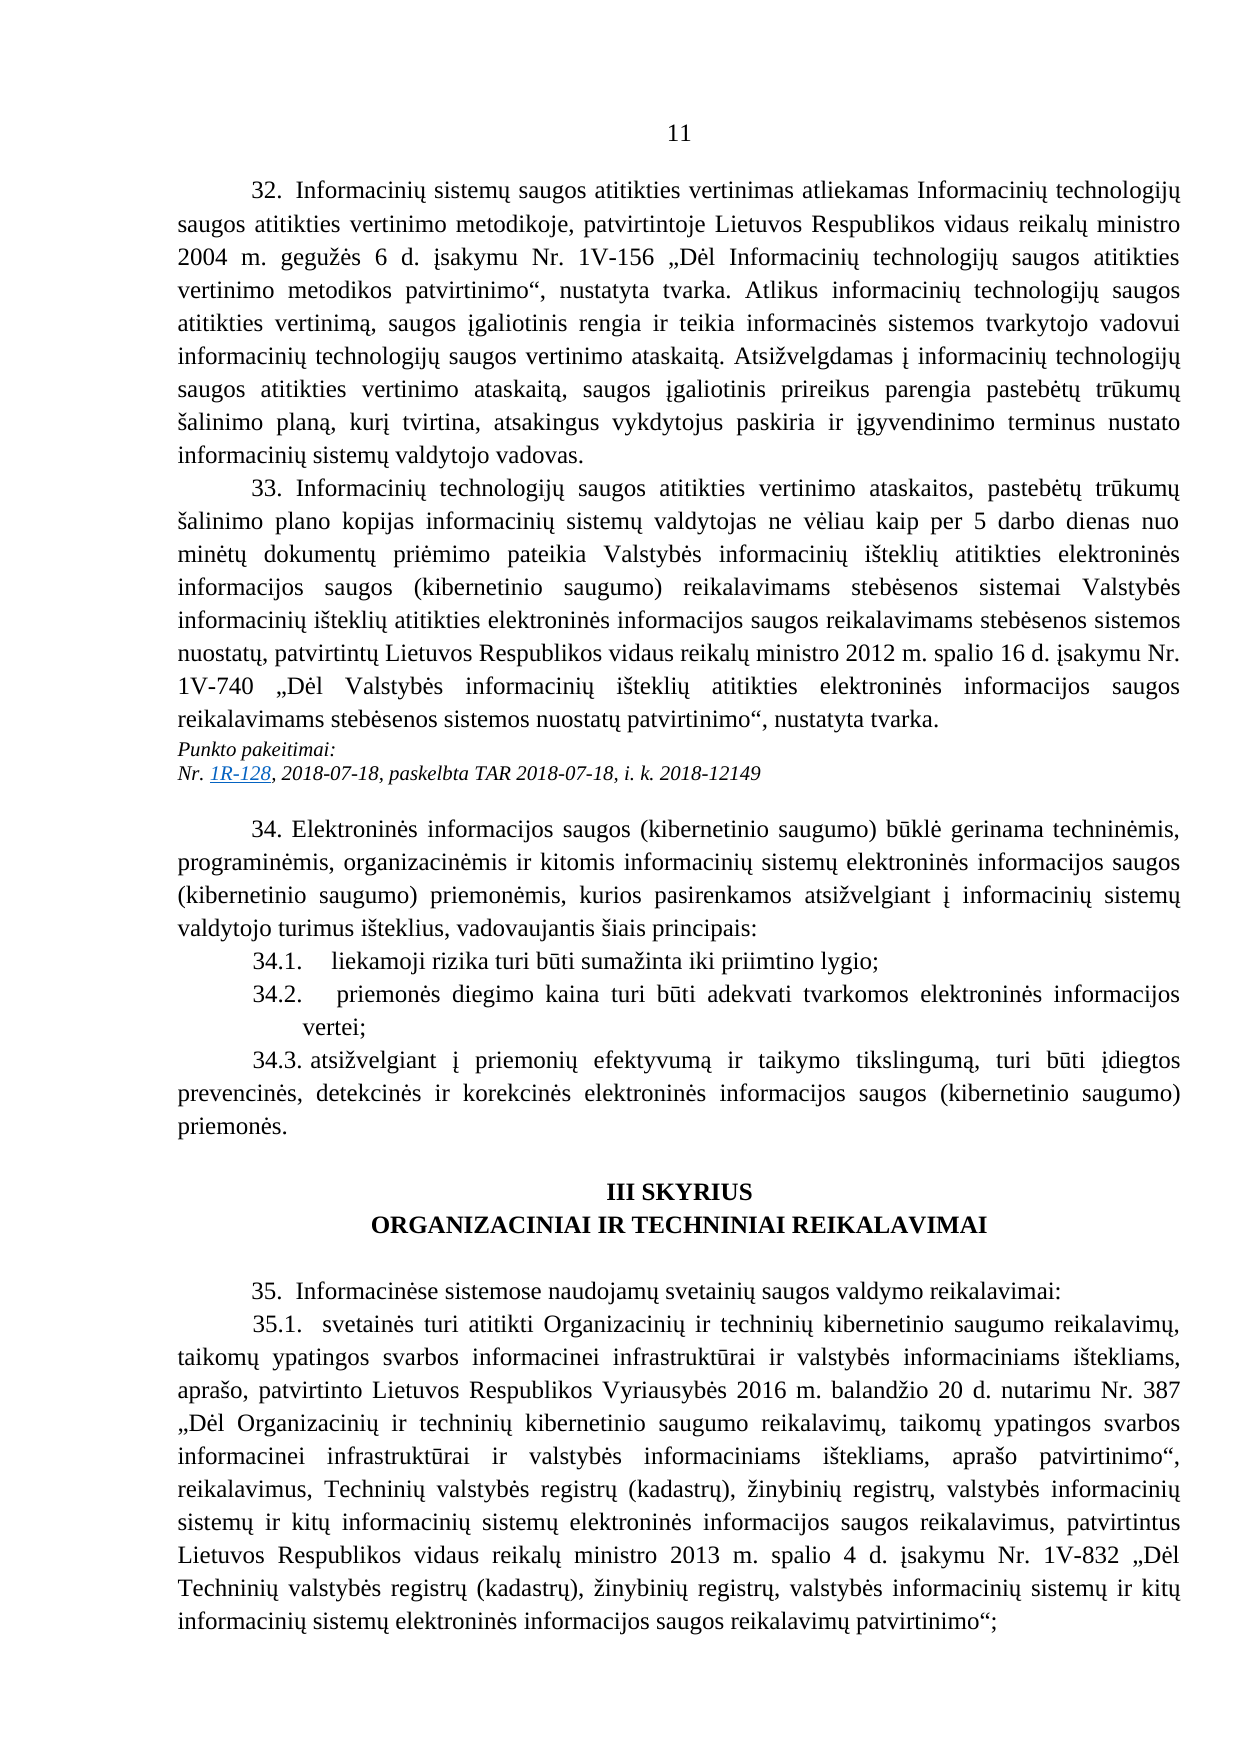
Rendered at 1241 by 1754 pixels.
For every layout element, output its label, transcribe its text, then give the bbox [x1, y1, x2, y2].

text 34.2. priemonės diegimo kaina turi būti adekvati tvarkomos elektroninės informacijos vertei; [252, 979, 1181, 1041]
text Punkto pakeitimai: [177, 737, 1181, 761]
text Organizaciniai ir techniniai reikalavimai [177, 1210, 1181, 1239]
text 34.3. atsižvelgiant į priemonių efektyvumą ir taikymo tikslingumą, turi būti įdiegtos prevencinės, detekcinės ir korekcinės elektroninės informacijos saugos (kibernetinio saugumo) priemonės. [177, 1045, 1181, 1140]
text 35.1. svetainės turi atitikti Organizacinių ir techninių kibernetinio saugumo reikalavimų, taikomų ypatingos svarbos informacinei infrastruktūrai ir valstybės informaciniams ištekliams, aprašo, patvirtinto Lietuvos Respublikos Vyriausybės 2016 m. balandžio 20 d. nutarimu Nr. 387 „Dėl Organizacinių ir techninių kibernetinio saugumo reikalavimų, taikomų ypatingos svarbos informacinei infrastruktūrai ir valstybės informaciniams ištekliams, aprašo patvirtinimo“, reikalavimus, Techninių valstybės registrų (kadastrų), žinybinių registrų, valstybės informacinių sistemų ir kitų informacinių sistemų elektroninės informacijos saugos reikalavimus, patvirtintus Lietuvos Respublikos vidaus reikalų ministro 2013 m. spalio 4 d. įsakymu Nr. 1V-832 „Dėl Techninių valstybės registrų (kadastrų), žinybinių registrų, valstybės informacinių sistemų ir kitų informacinių sistemų elektroninės informacijos saugos reikalavimų patvirtinimo“; [177, 1309, 1181, 1635]
text 32. Informacinių sistemų saugos atitikties vertinimas atliekamas Informacinių technologijų saugos atitikties vertinimo metodikoje, patvirtintoje Lietuvos Respublikos vidaus reikalų ministro 2004 m. gegužės 6 d. įsakymu Nr. 1V-156 „Dėl Informacinių technologijų saugos atitikties vertinimo metodikos patvirtinimo“, nustatyta tvarka. Atlikus informacinių technologijų saugos atitikties vertinimą, saugos įgaliotinis rengia ir teikia informacinės sistemos tvarkytojo vadovui informacinių technologijų saugos vertinimo ataskaitą. Atsižvelgdamas į informacinių technologijų saugos atitikties vertinimo ataskaitą, saugos įgaliotinis prireikus parengia pastebėtų trūkumų šalinimo planą, kurį tvirtina, atsakingus vykdytojus paskiria ir įgyvendinimo terminus nustato informacinių sistemų valdytojo vadovas. [177, 176, 1181, 468]
text III skyrius [177, 1177, 1181, 1206]
text Nr. 1R-128, 2018-07-18, paskelbta TAR 2018-07-18, i. k. 2018-12149 [177, 761, 1181, 785]
text 33. Informacinių technologijų saugos atitikties vertinimo ataskaitos, pastebėtų trūkumų šalinimo plano kopijas informacinių sistemų valdytojas ne vėliau kaip per 5 darbo dienas nuo minėtų dokumentų priėmimo pateikia Valstybės informacinių išteklių atitikties elektroninės informacijos saugos (kibernetinio saugumo) reikalavimams stebėsenos sistemai Valstybės informacinių išteklių atitikties elektroninės informacijos saugos reikalavimams stebėsenos sistemos nuostatų, patvirtintų Lietuvos Respublikos vidaus reikalų ministro 2012 m. spalio 16 d. įsakymu Nr. 1V-740 „Dėl Valstybės informacinių išteklių atitikties elektroninės informacijos saugos reikalavimams stebėsenos sistemos nuostatų patvirtinimo“, nustatyta tvarka. [177, 473, 1181, 733]
text 34. Elektroninės informacijos saugos (kibernetinio saugumo) būklė gerinama techninėmis, programinėmis, organizacinėmis ir kitomis informacinių sistemų elektroninės informacijos saugos (kibernetinio saugumo) priemonėmis, kurios pasirenkamos atsižvelgiant į informacinių sistemų valdytojo turimus išteklius, vadovaujantis šiais principais: [177, 814, 1181, 942]
text 35. Informacinėse sistemose naudojamų svetainių saugos valdymo reikalavimai: [227, 1276, 1181, 1305]
text 34.1. liekamoji rizika turi būti sumažinta iki priimtino lygio; [252, 946, 1181, 975]
